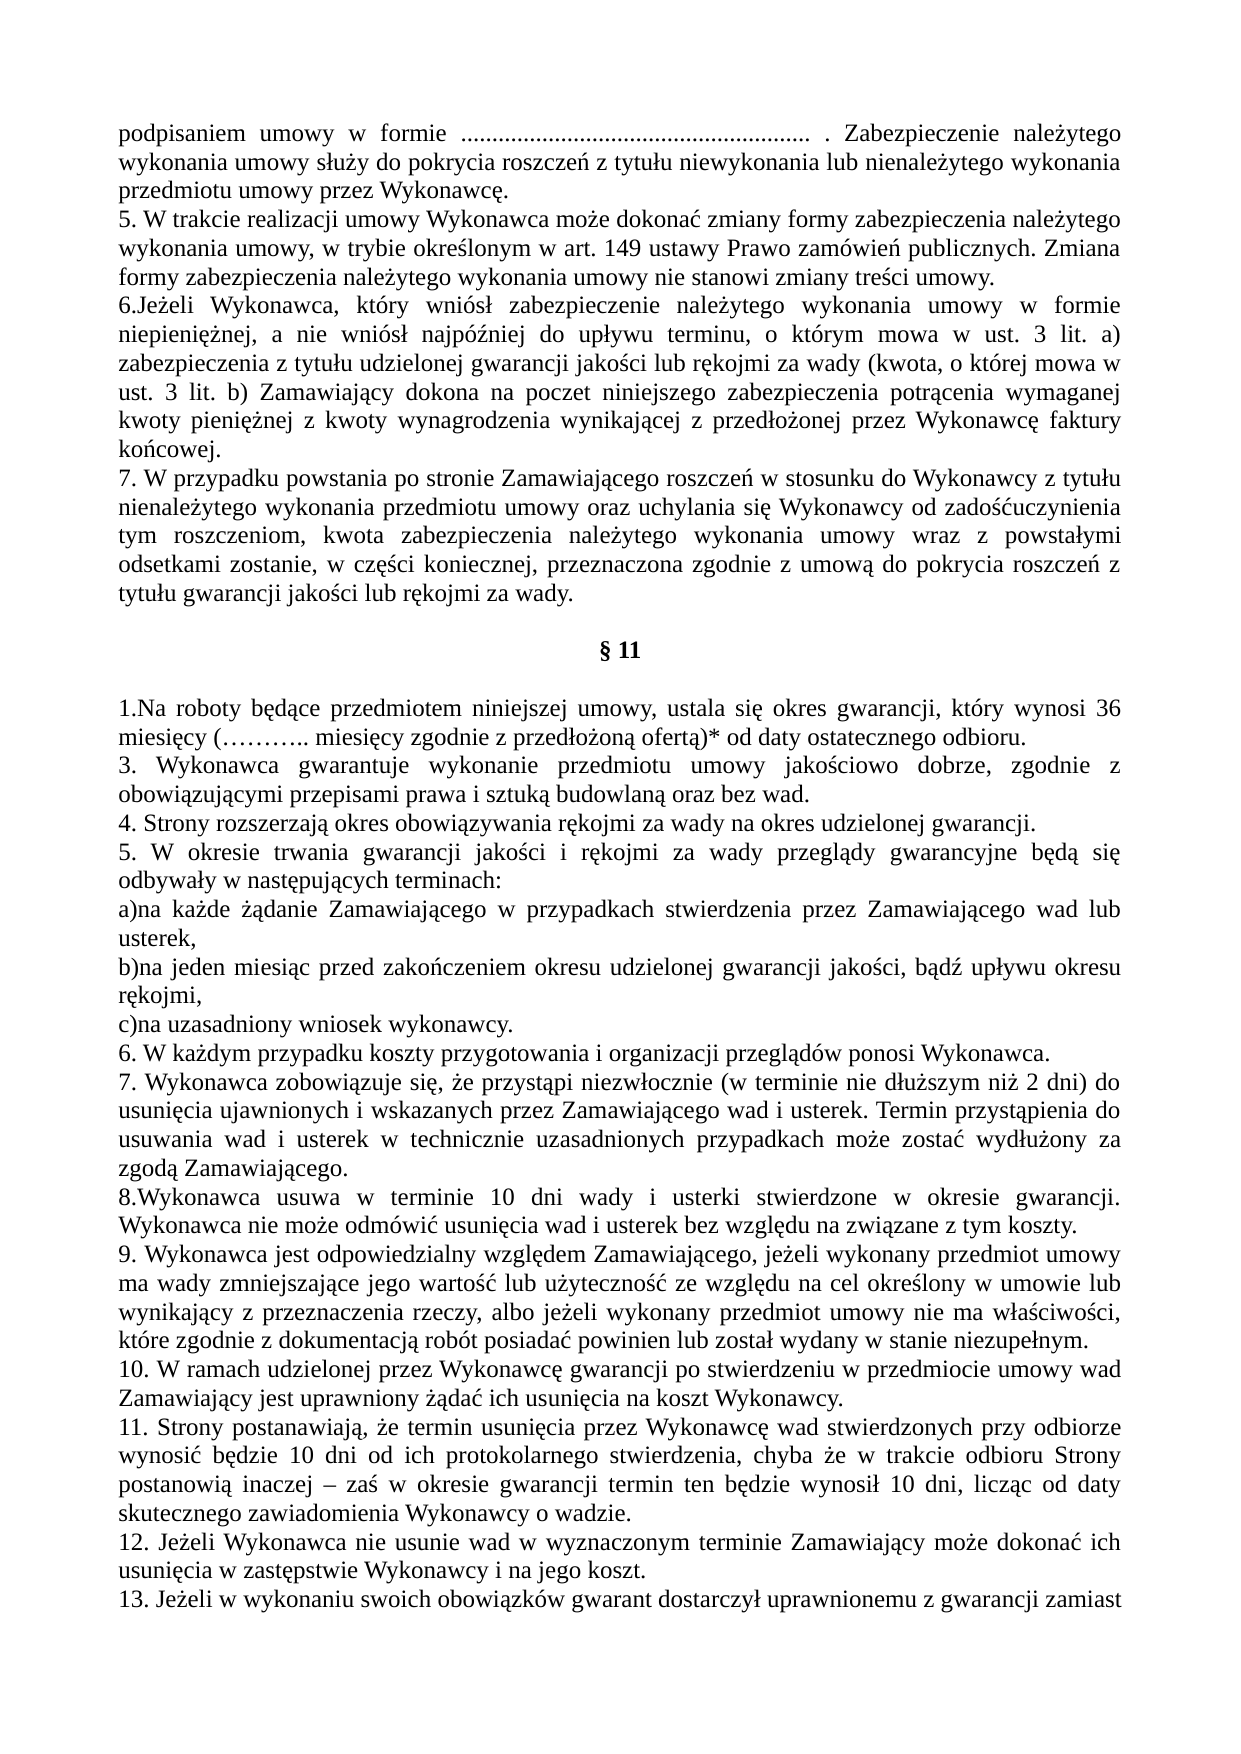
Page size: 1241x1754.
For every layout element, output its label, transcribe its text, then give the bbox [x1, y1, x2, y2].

text 12. Jeżeli Wykonawca nie usunie wad w wyznaczonym terminie Zamawiający może dokonać ich usunięcia w zastępstwie Wykonawcy i na jego koszt. [118, 1527, 1122, 1584]
text 5. W trakcie realizacji umowy Wykonawca może dokonać zmiany formy zabezpieczenia należytego wykonania umowy, w trybie określonym w art. 149 ustawy Prawo zamówień publicznych. Zmiana formy zabezpieczenia należytego wykonania umowy nie stanowi zmiany treści umowy. [118, 204, 1122, 291]
text a)na każde żądanie Zamawiającego w przypadkach stwierdzenia przez Zamawiającego wad lub usterek, [118, 894, 1122, 952]
text 9. Wykonawca jest odpowiedzialny względem Zamawiającego, jeżeli wykonany przedmiot umowy ma wady zmniejszające jego wartość lub użyteczność ze względu na cel określony w umowie lub wynikający z przeznaczenia rzeczy, albo jeżeli wykonany przedmiot umowy nie ma właściwości, które zgodnie z dokumentacją robót posiadać powinien lub został wydany w stanie niezupełnym. [118, 1239, 1122, 1354]
text 4. Strony rozszerzają okres obowiązywania rękojmi za wady na okres udzielonej gwarancji. [118, 808, 1122, 837]
text 7. Wykonawca zobowiązuje się, że przystąpi niezwłocznie (w terminie nie dłuższym niż 2 dni) do usunięcia ujawnionych i wskazanych przez Zamawiającego wad i usterek. Termin przystąpienia do usuwania wad i usterek w technicznie uzasadnionych przypadkach może zostać wydłużony za zgodą Zamawiającego. [118, 1067, 1122, 1182]
text 6. W każdym przypadku koszty przygotowania i organizacji przeglądów ponosi Wykonawca. [118, 1038, 1122, 1067]
text 13. Jeżeli w wykonaniu swoich obowiązków gwarant dostarczył uprawnionemu z gwarancji zamiast [118, 1584, 1122, 1613]
text c)na uzasadniony wniosek wykonawcy. [118, 1009, 1122, 1038]
text § 11 [118, 636, 1122, 664]
text 5. W okresie trwania gwarancji jakości i rękojmi za wady przeglądy gwarancyjne będą się odbywały w następujących terminach: [118, 837, 1122, 894]
text 1.Na roboty będące przedmiotem niniejszej umowy, ustala się okres gwarancji, który wynosi 36 miesięcy (……….. miesięcy zgodnie z przedłożoną ofertą)* od daty ostatecznego odbioru. [118, 693, 1122, 751]
text 10. W ramach udzielonej przez Wykonawcę gwarancji po stwierdzeniu w przedmiocie umowy wad Zamawiający jest uprawniony żądać ich usunięcia na koszt Wykonawcy. [118, 1354, 1122, 1412]
text 6.Jeżeli Wykonawca, który wniósł zabezpieczenie należytego wykonania umowy w formie niepieniężnej, a nie wniósł najpóźniej do upływu terminu, o którym mowa w ust. 3 lit. a) zabezpieczenia z tytułu udzielonej gwarancji jakości lub rękojmi za wady (kwota, o której mowa w ust. 3 lit. b) Zamawiający dokona na poczet niniejszego zabezpieczenia potrącenia wymaganej kwoty pieniężnej z kwoty wynagrodzenia wynikającej z przedłożonej przez Wykonawcę faktury końcowej. [118, 291, 1122, 463]
text podpisaniem umowy w formie ........................................................ . Zabezpieczenie należytego wykonania umowy służy do pokrycia roszczeń z tytułu niewykonania lub nienależytego wykonania przedmiotu umowy przez Wykonawcę. [118, 118, 1122, 204]
text b)na jeden miesiąc przed zakończeniem okresu udzielonej gwarancji jakości, bądź upływu okresu rękojmi, [118, 952, 1122, 1009]
text 3. Wykonawca gwarantuje wykonanie przedmiotu umowy jakościowo dobrze, zgodnie z obowiązującymi przepisami prawa i sztuką budowlaną oraz bez wad. [118, 751, 1122, 808]
text 8.Wykonawca usuwa w terminie 10 dni wady i usterki stwierdzone w okresie gwarancji. Wykonawca nie może odmówić usunięcia wad i usterek bez względu na związane z tym koszty. [118, 1182, 1122, 1239]
text 11. Strony postanawiają, że termin usunięcia przez Wykonawcę wad stwierdzonych przy odbiorze wynosić będzie 10 dni od ich protokolarnego stwierdzenia, chyba że w trakcie odbioru Strony postanowią inaczej – zaś w okresie gwarancji termin ten będzie wynosił 10 dni, licząc od daty skutecznego zawiadomienia Wykonawcy o wadzie. [118, 1412, 1122, 1527]
text 7. W przypadku powstania po stronie Zamawiającego roszczeń w stosunku do Wykonawcy z tytułu nienależytego wykonania przedmiotu umowy oraz uchylania się Wykonawcy od zadośćuczynienia tym roszczeniom, kwota zabezpieczenia należytego wykonania umowy wraz z powstałymi odsetkami zostanie, w części koniecznej, przeznaczona zgodnie z umową do pokrycia roszczeń z tytułu gwarancji jakości lub rękojmi za wady. [118, 463, 1122, 607]
